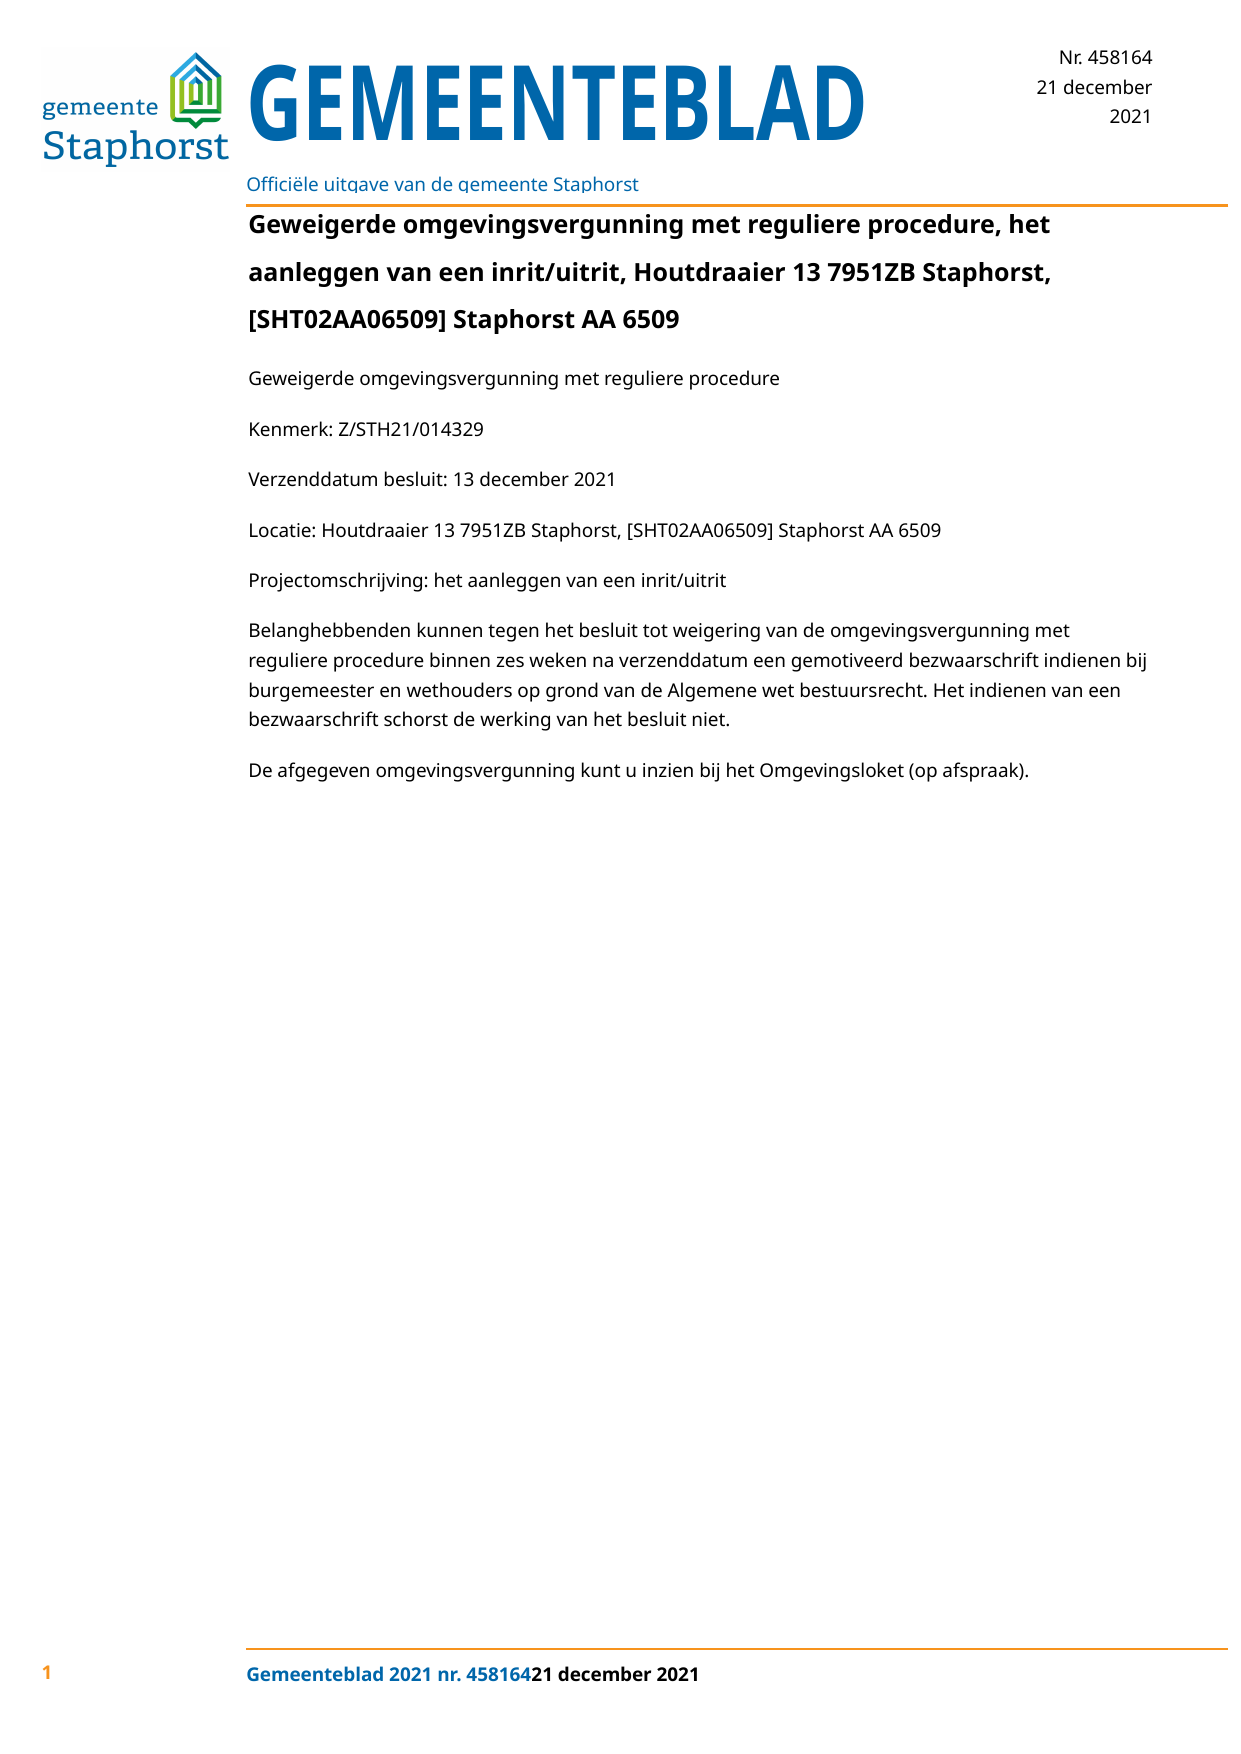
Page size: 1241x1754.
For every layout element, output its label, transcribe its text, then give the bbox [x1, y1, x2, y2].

text Kenmerk: Z/STH21/014329 [248, 416, 1152, 442]
picture [41, 47, 231, 172]
text Belanghebbenden kunnen tegen het besluit tot weigering van de omgevingsvergunning met reguliere procedure binnen zes weken na verzenddatum een gemotiveerd bezwaarschrift indienen bij burgemeester en wethouders op grond van de Algemene wet bestuursrecht. Het indienen van een bezwaarschrift schorst de werking van het besluit niet. [248, 618, 1152, 732]
text Verzenddatum besluit: 13 december 2021 [248, 466, 1152, 492]
text Geweigerde omgevingsvergunning met reguliere procedure, het aanleggen van een inrit/uitrit, Houtdraaier 13 7951ZB Staphorst, [SHT02AA06509] Staphorst AA 6509 [248, 207, 1152, 336]
text Geweigerde omgevingsvergunning met reguliere procedure [248, 366, 1152, 391]
text Locatie: Houtdraaier 13 7951ZB Staphorst, [SHT02AA06509] Staphorst AA 6509 [248, 517, 1152, 542]
text De afgegeven omgevingsvergunning kunt u inzien bij het Omgevingsloket (op afspraak). [248, 757, 1152, 782]
text Projectomschrijving: het aanleggen van een inrit/uitrit [248, 567, 1152, 593]
